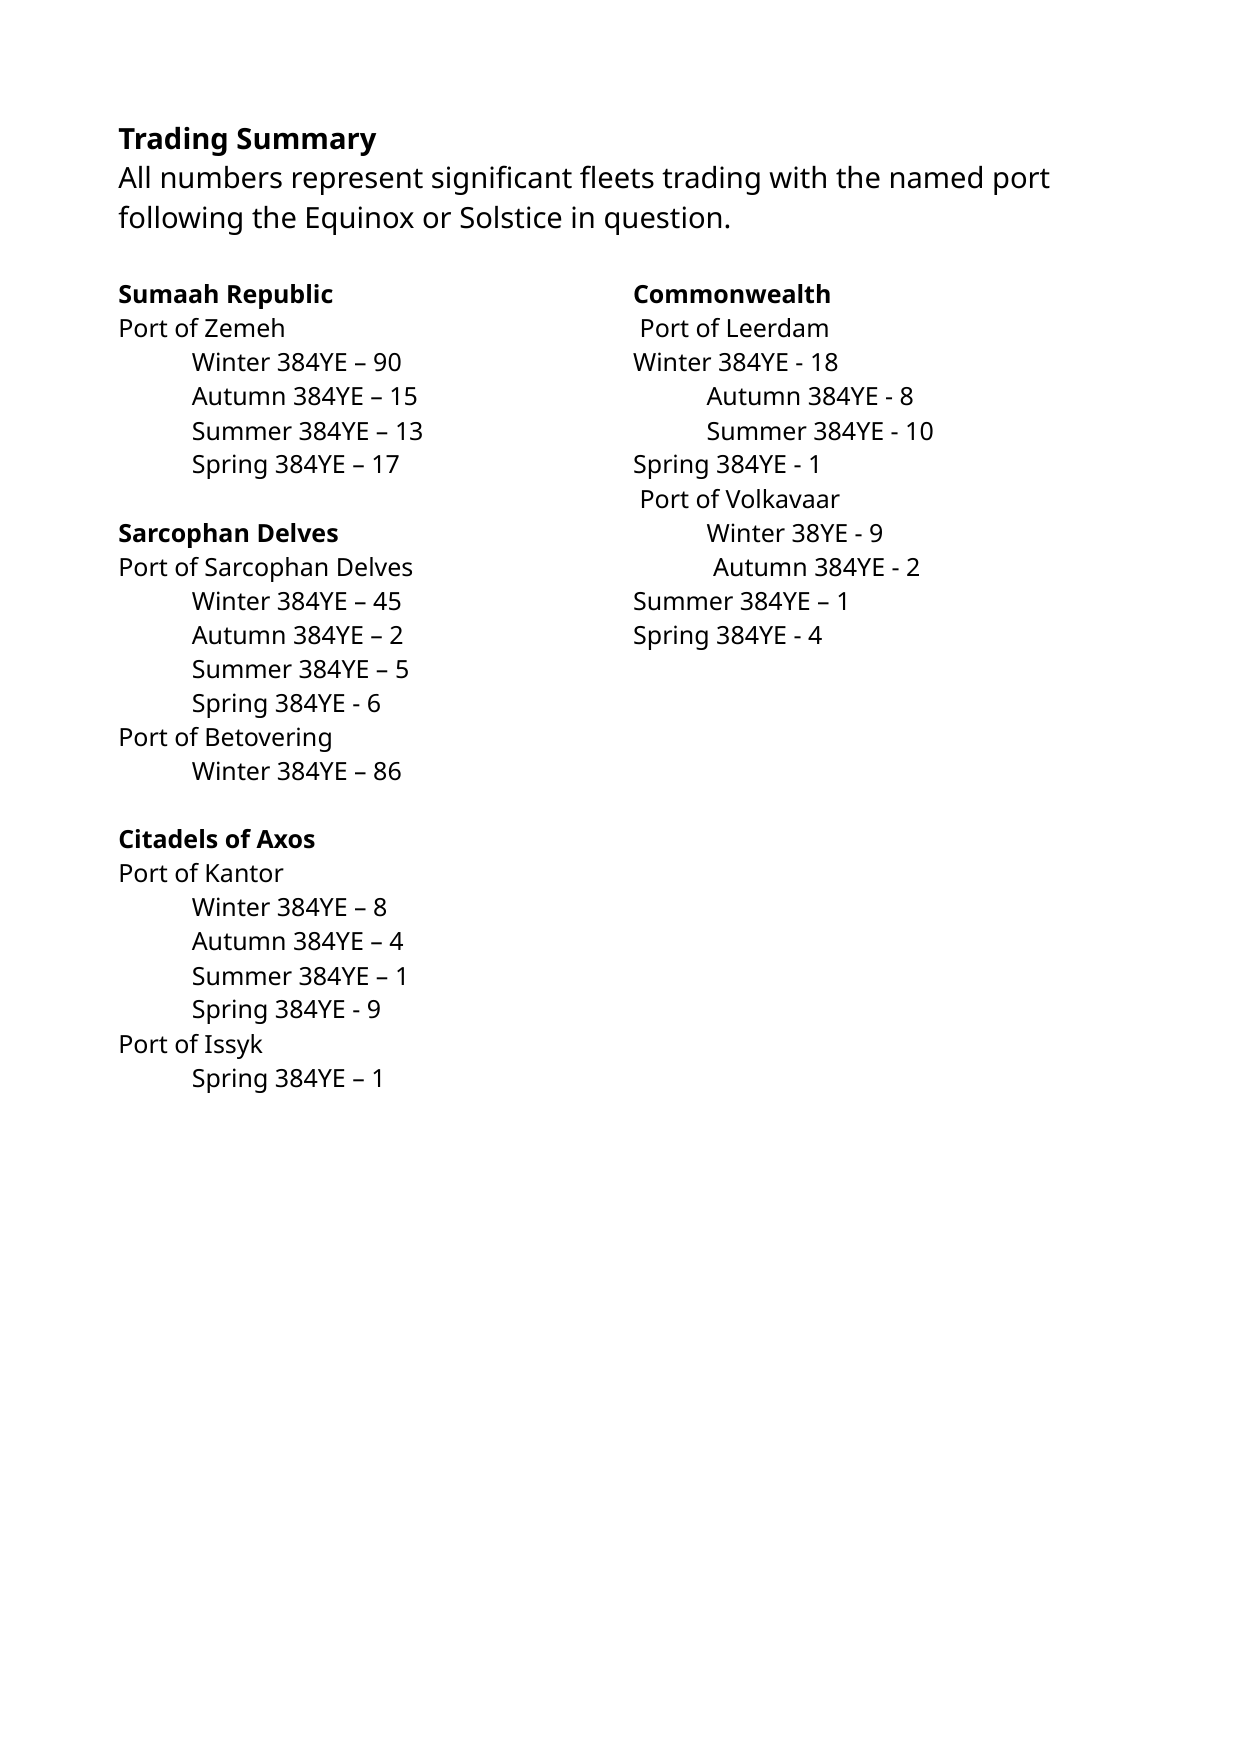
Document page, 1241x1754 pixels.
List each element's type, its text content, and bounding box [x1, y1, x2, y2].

text Port of Betovering [118, 720, 1122, 754]
text Port of Sarcophan Delves Autumn 384YE - 2 [118, 549, 1122, 583]
text Winter 384YE – 8 [118, 890, 1122, 924]
text Port of Volkavaar [118, 481, 1122, 515]
text Summer 384YE – 5 [118, 652, 1122, 686]
text All numbers represent significant fleets trading with the named port following the Equinox or Solstice in question. [118, 158, 1122, 237]
text Spring 384YE - 9 [118, 992, 1122, 1026]
text Winter 384YE – 90 Winter 384YE - 18 [118, 345, 1122, 379]
text Port of Issyk [118, 1026, 1122, 1060]
text Autumn 384YE – 15 Autumn 384YE - 8 [118, 379, 1122, 413]
text Spring 384YE - 6 [118, 686, 1122, 720]
text Summer 384YE – 13 Summer 384YE - 10 [118, 413, 1122, 447]
text Autumn 384YE – 2 Spring 384YE - 4 [118, 617, 1122, 652]
text Summer 384YE – 1 [118, 958, 1122, 992]
text Trading Summary [118, 118, 1122, 158]
text Spring 384YE – 17 Spring 384YE - 1 [118, 447, 1122, 481]
text Autumn 384YE – 4 [118, 924, 1122, 958]
text Sarcophan Delves Winter 38YE - 9 [118, 515, 1122, 549]
text Citadels of Axos [118, 822, 1122, 856]
text Winter 384YE – 45 Summer 384YE – 1 [118, 583, 1122, 617]
text Winter 384YE – 86 [118, 754, 1122, 788]
text Port of Kantor [118, 856, 1122, 890]
text Port of Zemeh Port of Leerdam [118, 311, 1122, 345]
text Sumaah Republic Commonwealth [118, 277, 1122, 311]
text Spring 384YE – 1 [118, 1060, 1122, 1094]
